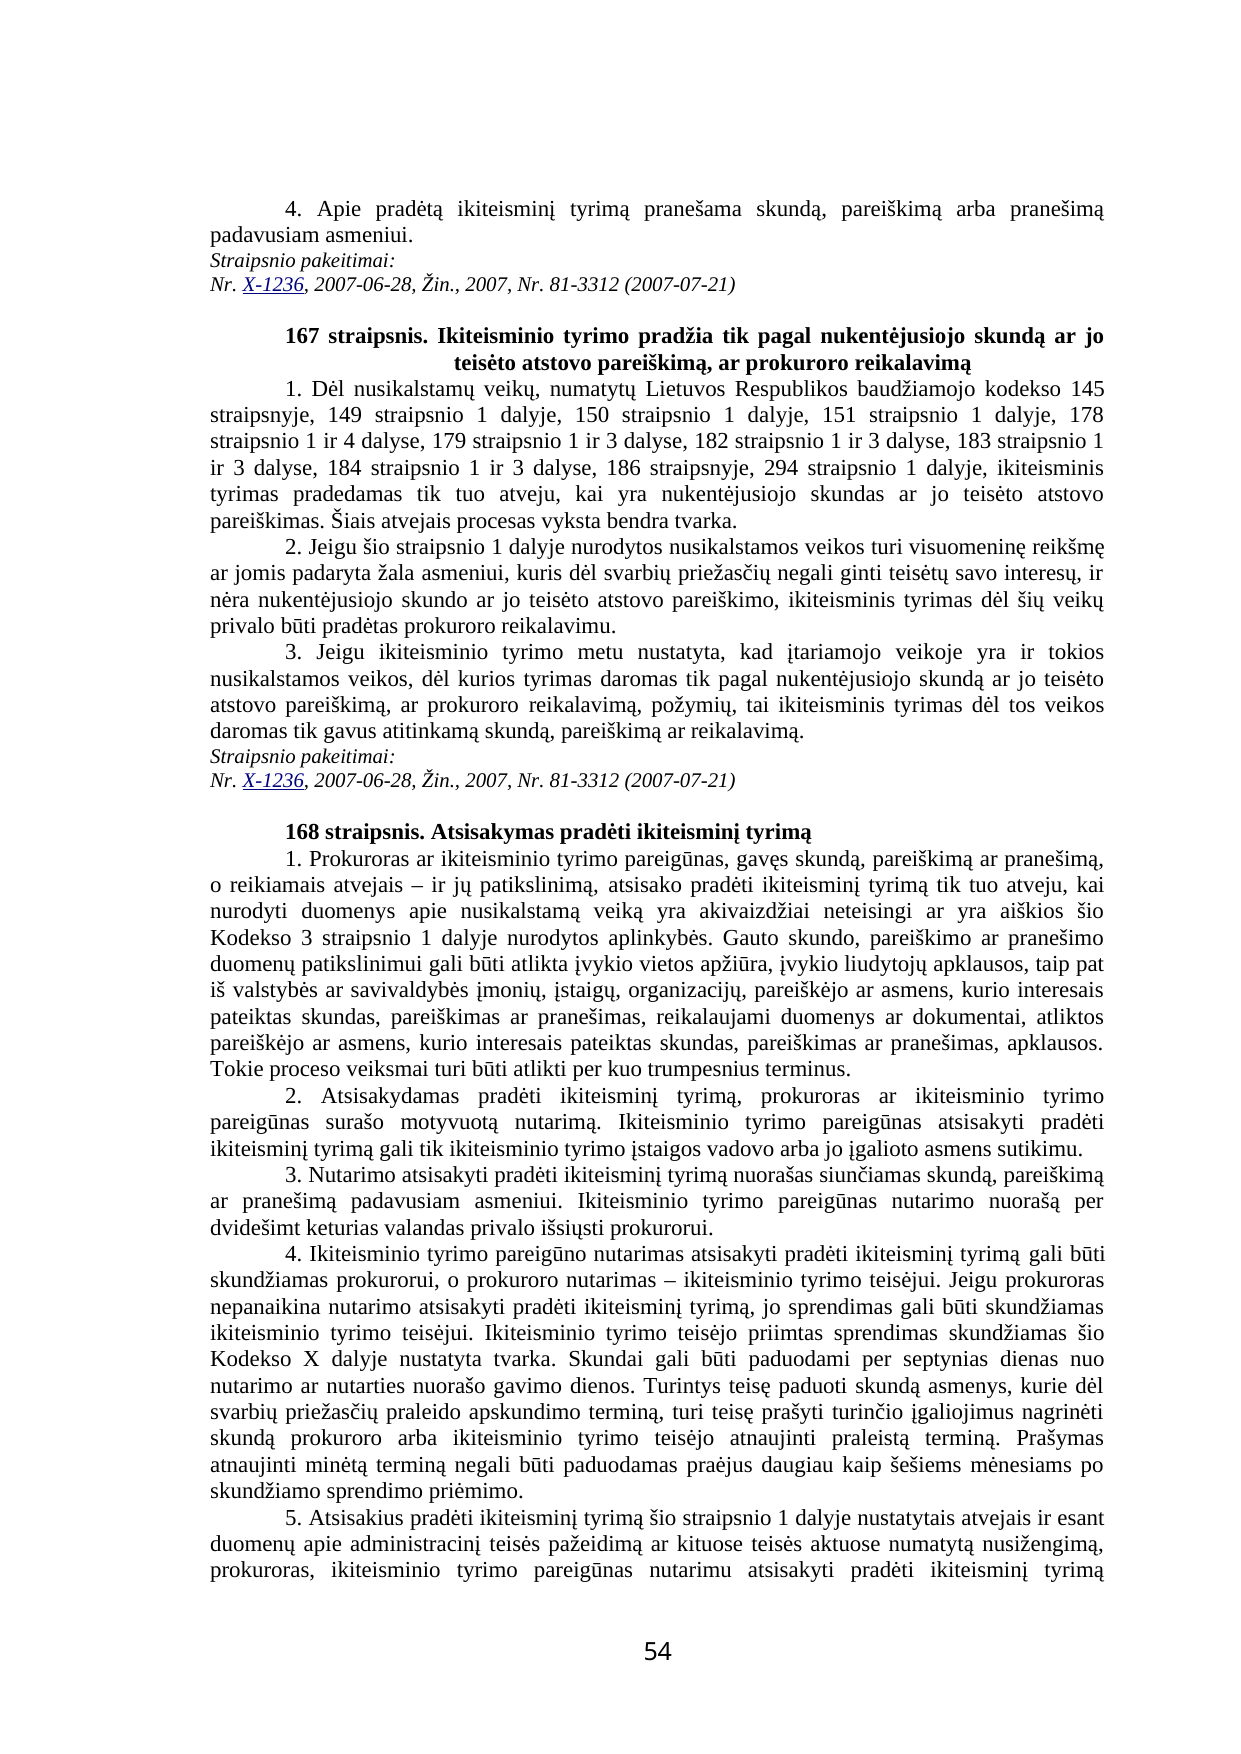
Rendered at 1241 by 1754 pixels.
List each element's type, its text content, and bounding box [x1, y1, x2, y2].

text 168 straipsnis. Atsisakymas pradėti ikiteisminį tyrimą [210, 818, 1106, 845]
text Straipsnio pakeitimai: [210, 744, 1106, 768]
text 2. Jeigu šio straipsnio 1 dalyje nurodytos nusikalstamos veikos turi visuomeninę reikšmę ar jomis padaryta žala asmeniui, kuris dėl svarbių priežasčių negali ginti teisėtų savo interesų, ir nėra nukentėjusiojo skundo ar jo teisėto atstovo pareiškimo, ikiteisminis tyrimas dėl šių veikų privalo būti pradėtas prokuroro reikalavimu. [210, 533, 1106, 638]
text 1. Dėl nusikalstamų veikų, numatytų Lietuvos Respublikos baudžiamojo kodekso 145 straipsnyje, 149 straipsnio 1 dalyje, 150 straipsnio 1 dalyje, 151 straipsnio 1 dalyje, 178 straipsnio 1 ir 4 dalyse, 179 straipsnio 1 ir 3 dalyse, 182 straipsnio 1 ir 3 dalyse, 183 straipsnio 1 ir 3 dalyse, 184 straipsnio 1 ir 3 dalyse, 186 straipsnyje, 294 straipsnio 1 dalyje, ikiteisminis tyrimas pradedamas tik tuo atveju, kai yra nukentėjusiojo skundas ar jo teisėto atstovo pareiškimas. Šiais atvejais procesas vyksta bendra tvarka. [210, 375, 1106, 533]
text Straipsnio pakeitimai: [210, 248, 1106, 272]
text Nr. X-1236, 2007-06-28, Žin., 2007, Nr. 81-3312 (2007-07-21) [210, 768, 1106, 792]
text Nr. X-1236, 2007-06-28, Žin., 2007, Nr. 81-3312 (2007-07-21) [210, 272, 1106, 296]
text 1. Prokuroras ar ikiteisminio tyrimo pareigūnas, gavęs skundą, pareiškimą ar pranešimą, o reikiamais atvejais – ir jų patikslinimą, atsisako pradėti ikiteisminį tyrimą tik tuo atveju, kai nurodyti duomenys apie nusikalstamą veiką yra akivaizdžiai neteisingi ar yra aiškios šio Kodekso 3 straipsnio 1 dalyje nurodytos aplinkybės. Gauto skundo, pareiškimo ar pranešimo duomenų patikslinimui gali būti atlikta įvykio vietos apžiūra, įvykio liudytojų apklausos, taip pat iš valstybės ar savivaldybės įmonių, įstaigų, organizacijų, pareiškėjo ar asmens, kurio interesais pateiktas skundas, pareiškimas ar pranešimas, reikalaujami duomenys ar dokumentai, atliktos pareiškėjo ar asmens, kurio interesais pateiktas skundas, pareiškimas ar pranešimas, apklausos. Tokie proceso veiksmai turi būti atlikti per kuo trumpesnius terminus. [210, 845, 1106, 1082]
text 4. Ikiteisminio tyrimo pareigūno nutarimas atsisakyti pradėti ikiteisminį tyrimą gali būti skundžiamas prokurorui, o prokuroro nutarimas – ikiteisminio tyrimo teisėjui. Jeigu prokuroras nepanaikina nutarimo atsisakyti pradėti ikiteisminį tyrimą, jo sprendimas gali būti skundžiamas ikiteisminio tyrimo teisėjui. Ikiteisminio tyrimo teisėjo priimtas sprendimas skundžiamas šio Kodekso X dalyje nustatyta tvarka. Skundai gali būti paduodami per septynias dienas nuo nutarimo ar nutarties nuorašo gavimo dienos. Turintys teisę paduoti skundą asmenys, kurie dėl svarbių priežasčių praleido apskundimo terminą, turi teisę prašyti turinčio įgaliojimus nagrinėti skundą prokuroro arba ikiteisminio tyrimo teisėjo atnaujinti praleistą terminą. Prašymas atnaujinti minėtą terminą negali būti paduodamas praėjus daugiau kaip šešiems mėnesiams po skundžiamo sprendimo priėmimo. [210, 1240, 1106, 1503]
text 4. Apie pradėtą ikiteisminį tyrimą pranešama skundą, pareiškimą arba pranešimą padavusiam asmeniui. [210, 195, 1106, 248]
text 3. Jeigu ikiteisminio tyrimo metu nustatyta, kad įtariamojo veikoje yra ir tokios nusikalstamos veikos, dėl kurios tyrimas daromas tik pagal nukentėjusiojo skundą ar jo teisėto atstovo pareiškimą, ar prokuroro reikalavimą, požymių, tai ikiteisminis tyrimas dėl tos veikos daromas tik gavus atitinkamą skundą, pareiškimą ar reikalavimą. [210, 638, 1106, 744]
text 5. Atsisakius pradėti ikiteisminį tyrimą šio straipsnio 1 dalyje nustatytais atvejais ir esant duomenų apie administracinį teisės pažeidimą ar kituose teisės aktuose numatytą nusižengimą, prokuroras, ikiteisminio tyrimo pareigūnas nutarimu atsisakyti pradėti ikiteisminį tyrimą [210, 1503, 1106, 1583]
text 3. Nutarimo atsisakyti pradėti ikiteisminį tyrimą nuorašas siunčiamas skundą, pareiškimą ar pranešimą padavusiam asmeniui. Ikiteisminio tyrimo pareigūnas nutarimo nuorašą per dvidešimt keturias valandas privalo išsiųsti prokurorui. [210, 1161, 1106, 1240]
text 167 straipsnis. Ikiteisminio tyrimo pradžia tik pagal nukentėjusiojo skundą ar jo teisėto atstovo pareiškimą, ar prokuroro reikalavimą [285, 322, 1106, 375]
text 2. Atsisakydamas pradėti ikiteisminį tyrimą, prokuroras ar ikiteisminio tyrimo pareigūnas surašo motyvuotą nutarimą. Ikiteisminio tyrimo pareigūnas atsisakyti pradėti ikiteisminį tyrimą gali tik ikiteisminio tyrimo įstaigos vadovo arba jo įgalioto asmens sutikimu. [210, 1082, 1106, 1161]
